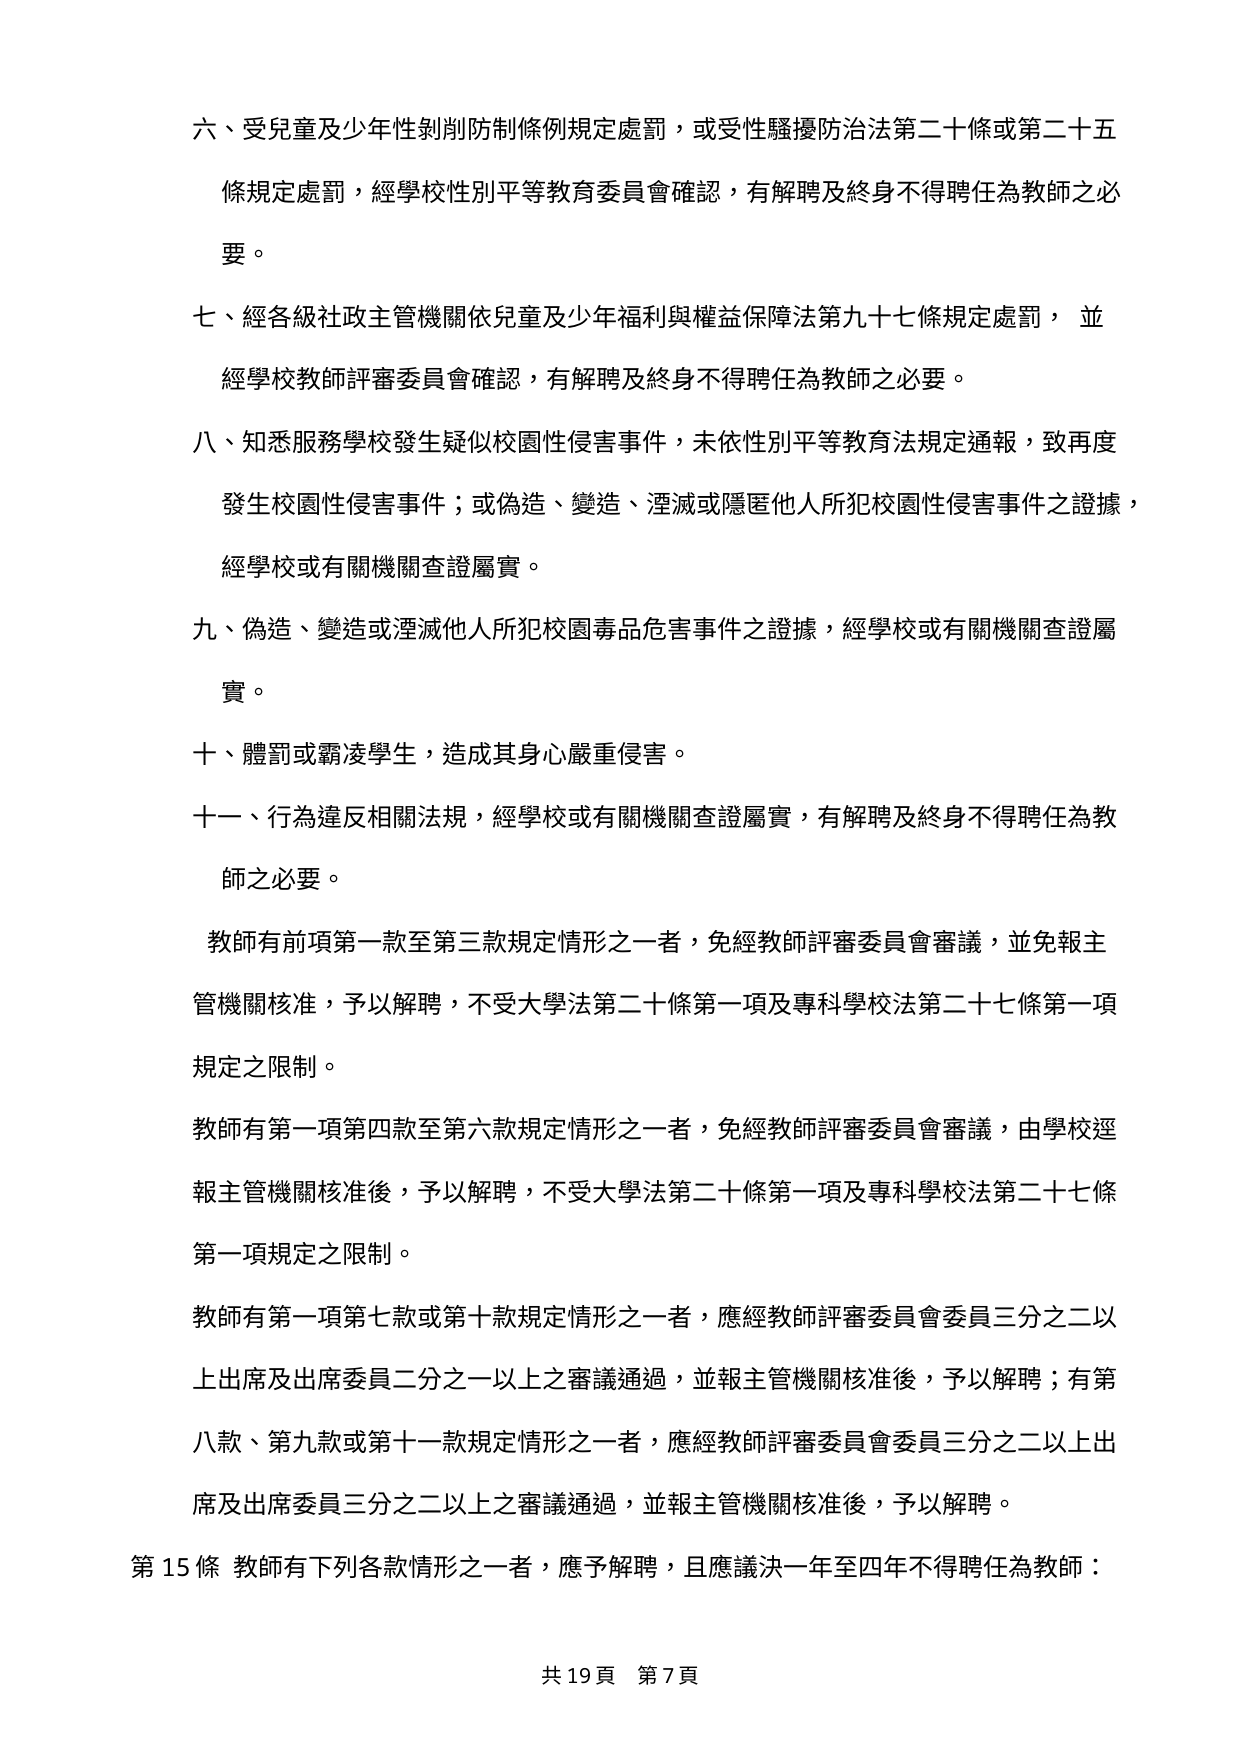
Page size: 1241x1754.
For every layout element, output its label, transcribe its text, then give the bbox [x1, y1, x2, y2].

text 七、經各級社政主管機關依兒童及少年福利與權益保障法第九十七條規定處罰， 並經學校教師評審委員會確認，有解聘及終身不得聘任為教師之必要。 [192, 273, 1122, 398]
text 六、受兒童及少年性剝削防制條例規定處罰，或受性騷擾防治法第二十條或第二十五條規定處罰，經學校性別平等教育委員會確認，有解聘及終身不得聘任為教師之必要。 [192, 86, 1122, 273]
text 第15條 教師有下列各款情形之一者，應予解聘，且應議決一年至四年不得聘任為教師： [131, 1523, 1122, 1586]
text 八、知悉服務學校發生疑似校園性侵害事件，未依性別平等教育法規定通報，致再度發生校園性侵害事件；或偽造、變造、湮滅或隱匿他人所犯校園性侵害事件之證據，經學校或有關機關查證屬實。 [192, 398, 1122, 586]
text 十、體罰或霸凌學生，造成其身心嚴重侵害。 [192, 711, 1122, 773]
text 九、偽造、變造或湮滅他人所犯校園毒品危害事件之證據，經學校或有關機關查證屬實。 [192, 586, 1122, 711]
text 十一、行為違反相關法規，經學校或有關機關查證屬實，有解聘及終身不得聘任為教師之必要。 [192, 773, 1122, 898]
text 教師有第一項第七款或第十款規定情形之一者，應經教師評審委員會委員三分之二以上出席及出席委員二分之一以上之審議通過，並報主管機關核准後，予以解聘；有第八款、第九款或第十一款規定情形之一者，應經教師評審委員會委員三分之二以上出席及出席委員三分之二以上之審議通過，並報主管機關核准後，予以解聘。 [192, 1273, 1122, 1523]
text 教師有前項第一款至第三款規定情形之一者，免經教師評審委員會審議，並免報主管機關核准，予以解聘，不受大學法第二十條第一項及專科學校法第二十七條第一項規定之限制。 [192, 898, 1122, 1086]
text 教師有第一項第四款至第六款規定情形之一者，免經教師評審委員會審議，由學校逕報主管機關核准後，予以解聘，不受大學法第二十條第一項及專科學校法第二十七條第一項規定之限制。 [192, 1086, 1122, 1273]
